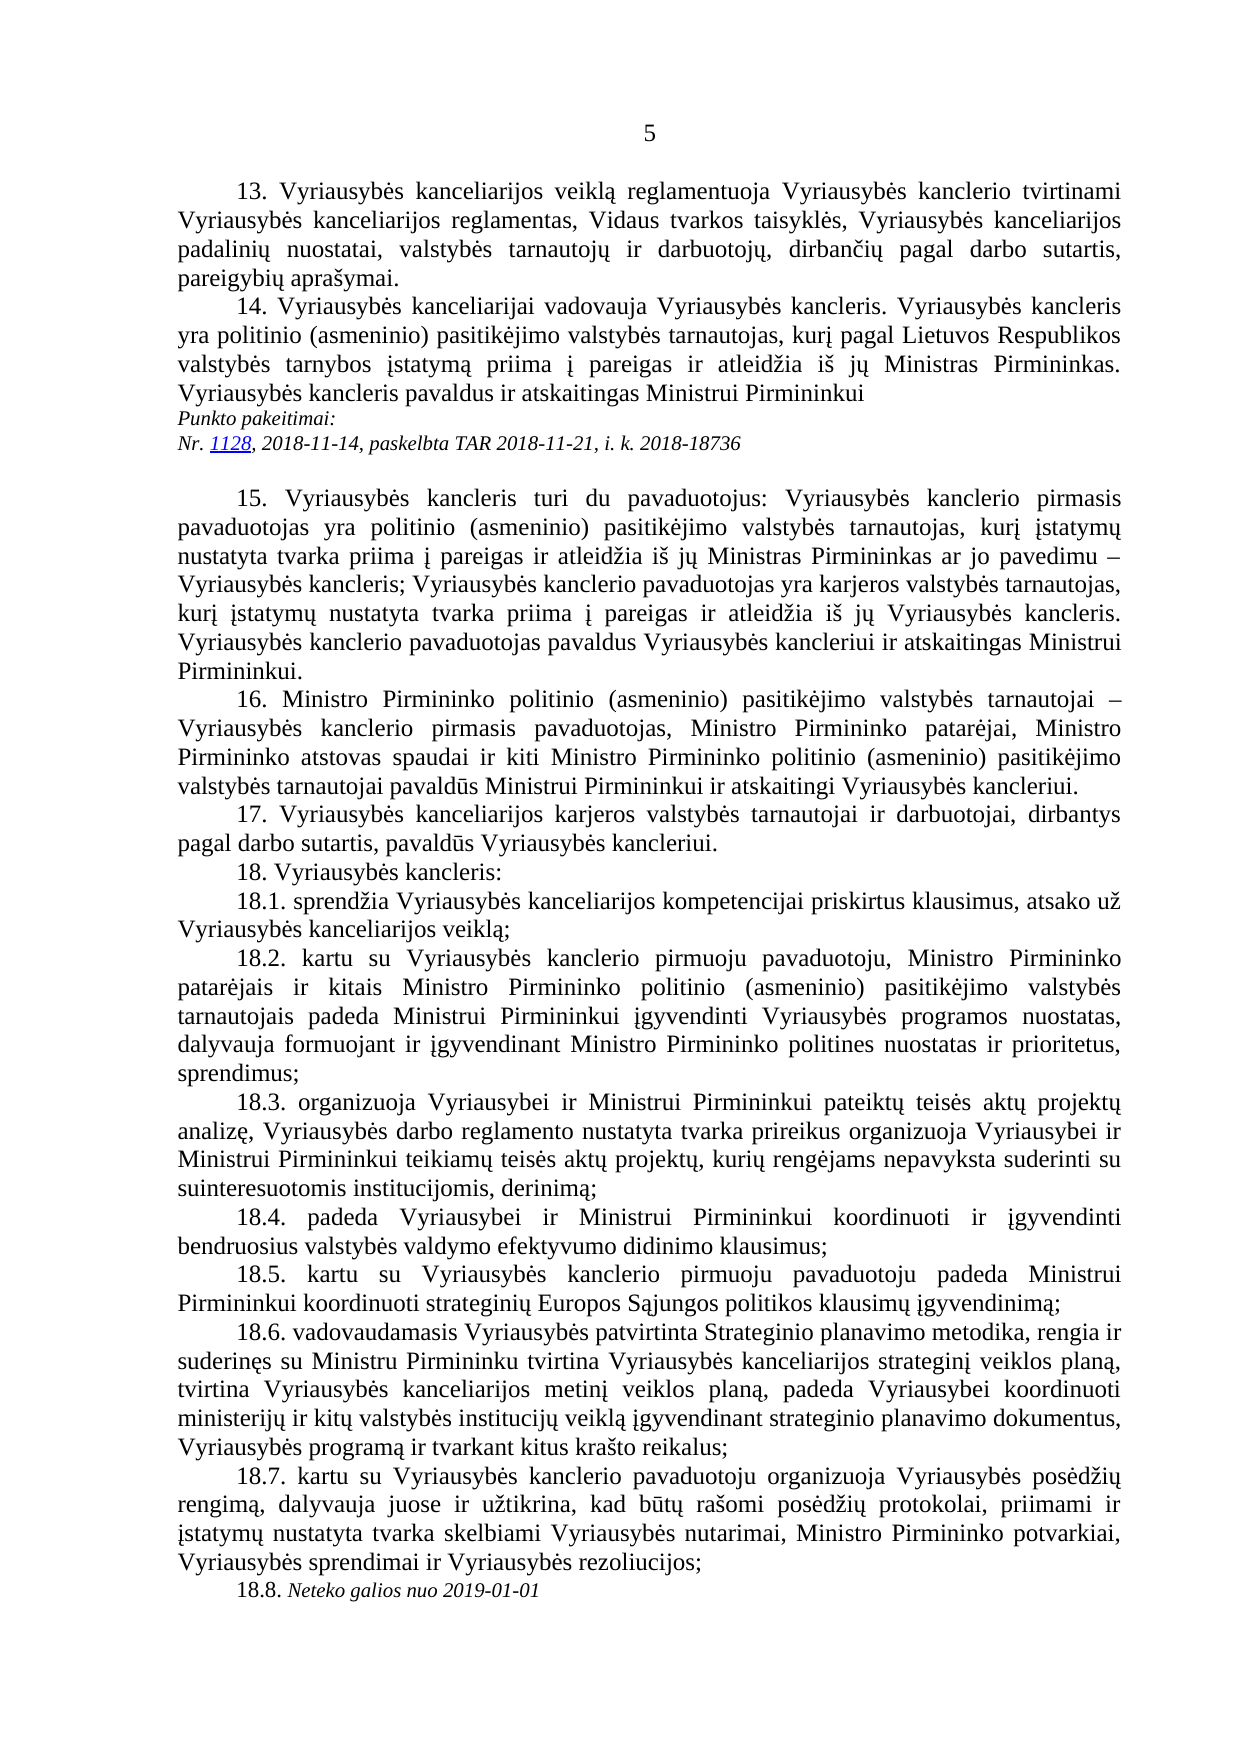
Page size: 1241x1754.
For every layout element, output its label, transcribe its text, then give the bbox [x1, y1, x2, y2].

text 14. Vyriausybės kanceliarijai vadovauja Vyriausybės kancleris. Vyriausybės kancleris yra politinio (asmeninio) pasitikėjimo valstybės tarnautojas, kurį pagal Lietuvos Respublikos valstybės tarnybos įstatymą priima į pareigas ir atleidžia iš jų Ministras Pirmininkas. Vyriausybės kancleris pavaldus ir atskaitingas Ministrui Pirmininkui [177, 291, 1122, 406]
text Punkto pakeitimai: [177, 406, 1122, 430]
text Nr. 1128, 2018-11-14, paskelbta TAR 2018-11-21, i. k. 2018-18736 [177, 430, 1122, 454]
text 18.4. padeda Vyriausybei ir Ministrui Pirmininkui koordinuoti ir įgyvendinti bendruosius valstybės valdymo efektyvumo didinimo klausimus; [177, 1202, 1122, 1259]
text 18.1. sprendžia Vyriausybės kanceliarijos kompetencijai priskirtus klausimus, atsako už Vyriausybės kanceliarijos veiklą; [177, 886, 1122, 943]
text 15. Vyriausybės kancleris turi du pavaduotojus: Vyriausybės kanclerio pirmasis pavaduotojas yra politinio (asmeninio) pasitikėjimo valstybės tarnautojas, kurį įstatymų nustatyta tvarka priima į pareigas ir atleidžia iš jų Ministras Pirmininkas ar jo pavedimu – Vyriausybės kancleris; Vyriausybės kanclerio pavaduotojas yra karjeros valstybės tarnautojas, kurį įstatymų nustatyta tvarka priima į pareigas ir atleidžia iš jų Vyriausybės kancleris. Vyriausybės kanclerio pavaduotojas pavaldus Vyriausybės kancleriui ir atskaitingas Ministrui Pirmininkui. [177, 483, 1122, 684]
text 18.2. kartu su Vyriausybės kanclerio pirmuoju pavaduotoju, Ministro Pirmininko patarėjais ir kitais Ministro Pirmininko politinio (asmeninio) pasitikėjimo valstybės tarnautojais padeda Ministrui Pirmininkui įgyvendinti Vyriausybės programos nuostatas, dalyvauja formuojant ir įgyvendinant Ministro Pirmininko politines nuostatas ir prioritetus, sprendimus; [177, 943, 1122, 1087]
text 18.3. organizuoja Vyriausybei ir Ministrui Pirmininkui pateiktų teisės aktų projektų analizę, Vyriausybės darbo reglamento nustatyta tvarka prireikus organizuoja Vyriausybei ir Ministrui Pirmininkui teikiamų teisės aktų projektų, kurių rengėjams nepavyksta suderinti su suinteresuotomis institucijomis, derinimą; [177, 1087, 1122, 1202]
text 18.7. kartu su Vyriausybės kanclerio pavaduotoju organizuoja Vyriausybės posėdžių rengimą, dalyvauja juose ir užtikrina, kad būtų rašomi posėdžių protokolai, priimami ir įstatymų nustatyta tvarka skelbiami Vyriausybės nutarimai, Ministro Pirmininko potvarkiai, Vyriausybės sprendimai ir Vyriausybės rezoliucijos; [177, 1461, 1122, 1576]
text 17. Vyriausybės kanceliarijos karjeros valstybės tarnautojai ir darbuotojai, dirbantys pagal darbo sutartis, pavaldūs Vyriausybės kancleriui. [177, 799, 1122, 857]
text 18.6. vadovaudamasis Vyriausybės patvirtinta Strateginio planavimo metodika, rengia ir suderinęs su Ministru Pirmininku tvirtina Vyriausybės kanceliarijos strateginį veiklos planą, tvirtina Vyriausybės kanceliarijos metinį veiklos planą, padeda Vyriausybei koordinuoti ministerijų ir kitų valstybės institucijų veiklą įgyvendinant strateginio planavimo dokumentus, Vyriausybės programą ir tvarkant kitus krašto reikalus; [177, 1317, 1122, 1461]
text 18. Vyriausybės kancleris: [177, 857, 1122, 886]
text 18.5. kartu su Vyriausybės kanclerio pirmuoju pavaduotoju padeda Ministrui Pirmininkui koordinuoti strateginių Europos Sąjungos politikos klausimų įgyvendinimą; [177, 1259, 1122, 1317]
text 13. Vyriausybės kanceliarijos veiklą reglamentuoja Vyriausybės kanclerio tvirtinami Vyriausybės kanceliarijos reglamentas, Vidaus tvarkos taisyklės, Vyriausybės kanceliarijos padalinių nuostatai, valstybės tarnautojų ir darbuotojų, dirbančių pagal darbo sutartis, pareigybių aprašymai. [177, 176, 1122, 291]
text 16. Ministro Pirmininko politinio (asmeninio) pasitikėjimo valstybės tarnautojai – Vyriausybės kanclerio pirmasis pavaduotojas, Ministro Pirmininko patarėjai, Ministro Pirmininko atstovas spaudai ir kiti Ministro Pirmininko politinio (asmeninio) pasitikėjimo valstybės tarnautojai pavaldūs Ministrui Pirmininkui ir atskaitingi Vyriausybės kancleriui. [177, 684, 1122, 799]
text 18.8. Neteko galios nuo 2019-01-01 [177, 1576, 1122, 1602]
